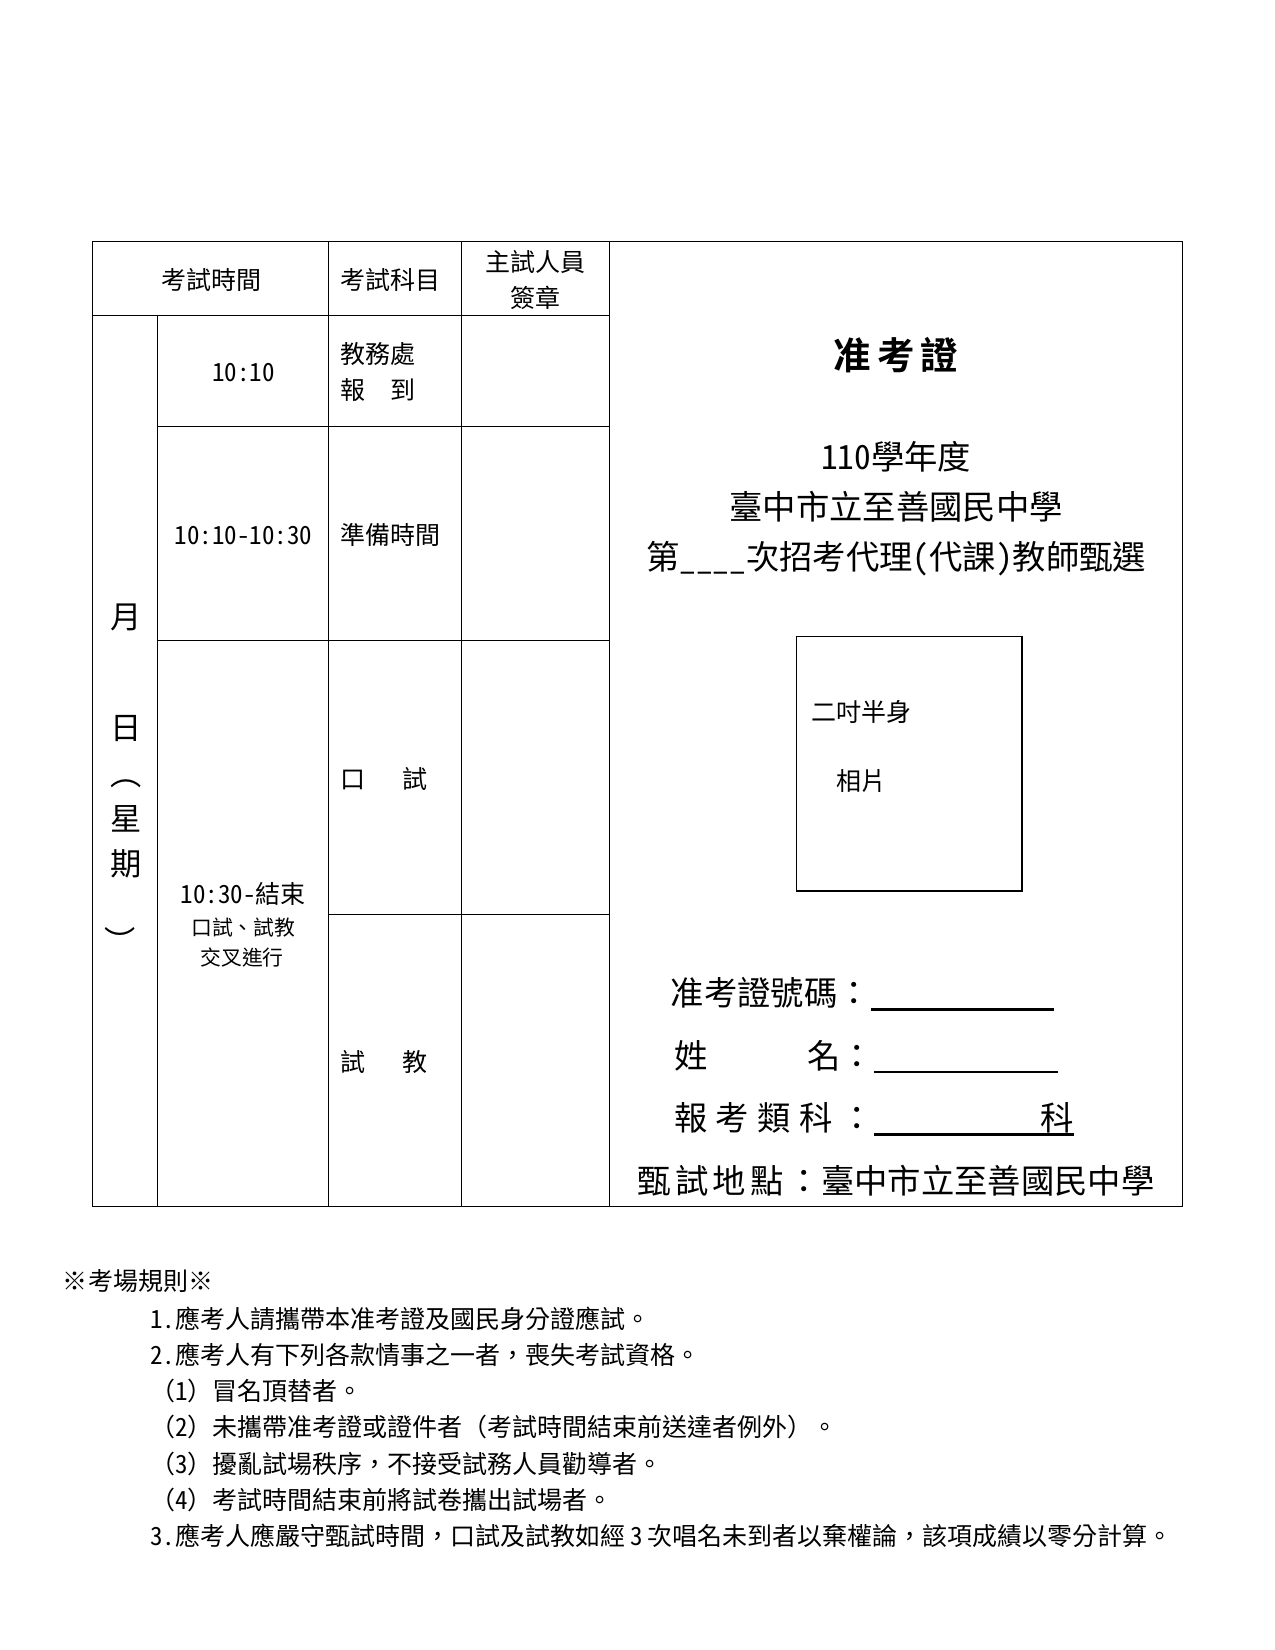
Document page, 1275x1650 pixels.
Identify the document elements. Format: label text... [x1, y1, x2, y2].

text 1.應考人請攜帶本准考證及國民身分證應試。 [75, 1299, 1200, 1335]
text 2.應考人有下列各款情事之一者，喪失考試資格。 [75, 1335, 1200, 1372]
table_cell [462, 641, 609, 914]
text 3.應考人應嚴守甄試時間，口試及試教如經3次唱名未到者以棄權論，該項成績以零分計算。 [75, 1517, 1200, 1553]
table_cell 10:30-結束 口試、試教 交叉進行 [158, 641, 328, 1206]
text （1）冒名頂替者。 [75, 1372, 1200, 1408]
text ※考場規則※ [12, 1257, 1200, 1299]
table_cell 月 日 ︵ 星 期 ︶ [93, 316, 157, 1206]
table_cell 10:10 [158, 316, 328, 426]
table_header 主試人員 簽章 [462, 242, 609, 315]
table_cell 口 試 [329, 641, 461, 914]
table_cell 10:10-10:30 [158, 427, 328, 640]
table_cell [462, 427, 609, 640]
table_header 准考證 110學年度 臺中市立至善國民中學 第____次招考代理(代課)教師甄選 [610, 242, 1182, 677]
table_cell 試 教 [329, 915, 461, 1206]
table_cell [462, 316, 609, 426]
table_header 考試時間 [93, 242, 328, 315]
table_cell 準備時間 [329, 427, 461, 640]
table_cell [462, 915, 609, 1206]
table_cell 教務處 報 到 [329, 316, 461, 426]
table_header 考試科目 [329, 242, 461, 315]
table_cell 准考證號碼： 姓 名： 報考類科： 科 甄試地點：臺中市立至善國民中學 [610, 677, 1182, 1206]
text （2）未攜帶准考證或證件者（考試時間結束前送達者例外）。 [75, 1408, 1200, 1444]
text （3）擾亂試場秩序，不接受試務人員勸導者。 [75, 1444, 1200, 1480]
text （4）考試時間結束前將試卷攜出試場者。 [75, 1480, 1200, 1517]
